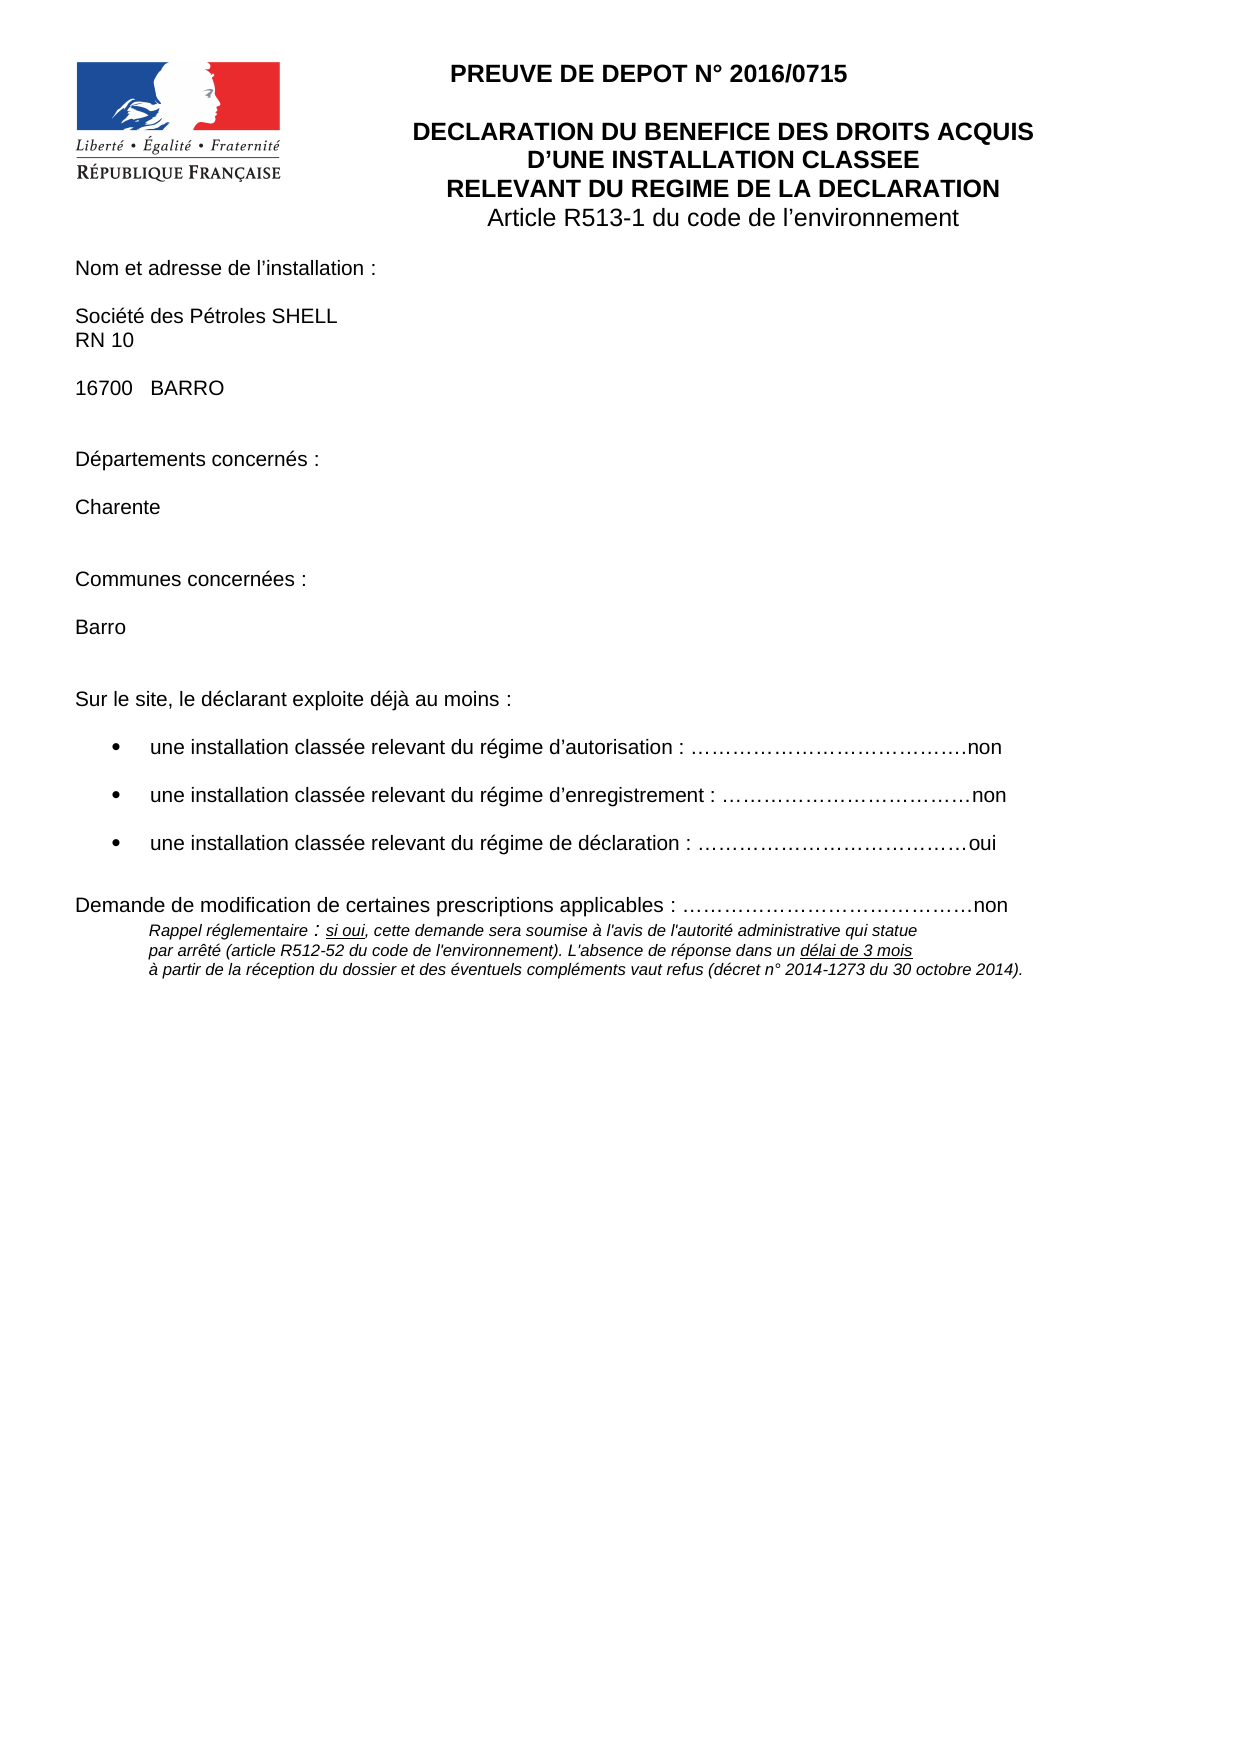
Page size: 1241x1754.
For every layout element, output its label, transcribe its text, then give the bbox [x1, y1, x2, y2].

list une installation classée relevant du régime d’autorisation : ………………………………….non [112, 735, 1165, 759]
list une installation classée relevant du régime de déclaration : …………………………………oui [112, 831, 1165, 855]
text Article R513-1 du code de l’environnement [281, 203, 1165, 232]
text PREUVE DE DEPOT N° 2016/0715 [450, 59, 1165, 88]
text 16700 BARRO [75, 375, 1165, 399]
text par arrêté (article R512-52 du code de l'environnement). L'absence de réponse dans un délai de 3 mois [75, 941, 1165, 960]
text à partir de la réception du dossier et des éventuels compléments vaut refus (décret n° 2014-1273 du 30 octobre 2014). [75, 960, 1165, 979]
text Communes concernées : [75, 567, 1165, 591]
list une installation classée relevant du régime d’enregistrement : ………………………………non [112, 783, 1165, 807]
text Charente [75, 495, 1165, 519]
text Demande de modification de certaines prescriptions applicables : ……………………………………non [75, 893, 1165, 917]
subtitle DECLARATION DU BENEFICE DES DROITS ACQUIS [282, 117, 1165, 145]
text Barro [75, 615, 1165, 639]
text RELEVANT DU REGIME DE LA DECLARATION [281, 174, 1165, 203]
text Rappel réglementaire : si oui, cette demande sera soumise à l'avis de l'autorité administrative qui statue [75, 917, 1165, 941]
text Sur le site, le déclarant exploite déjà au moins : [75, 687, 1165, 711]
text Départements concernés : [75, 447, 1165, 471]
text RN 10 [75, 327, 1165, 351]
text Nom et adresse de l’installation : [75, 256, 1165, 279]
text Société des Pétroles SHELL [75, 303, 1165, 327]
text D’UNE INSTALLATION CLASSEE [282, 145, 1165, 174]
picture [75, 59, 282, 182]
